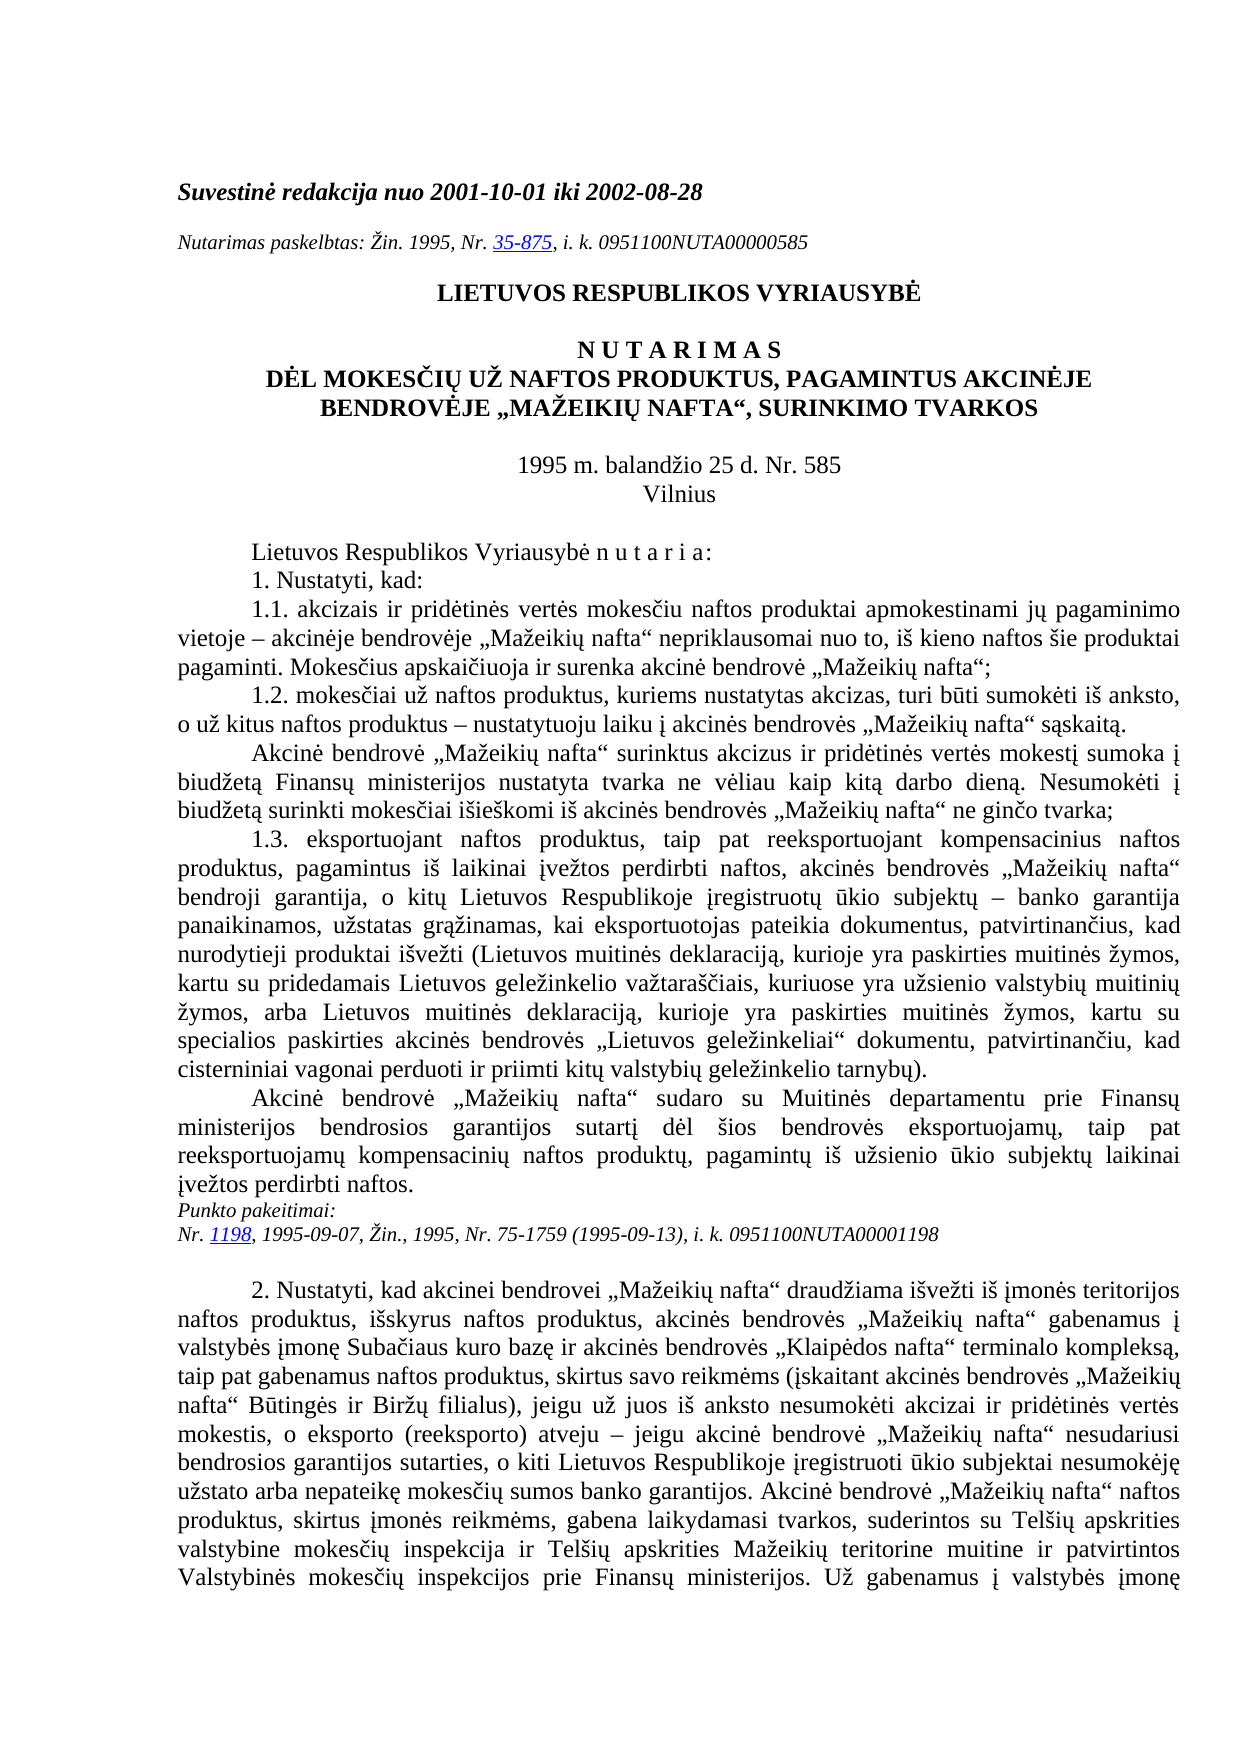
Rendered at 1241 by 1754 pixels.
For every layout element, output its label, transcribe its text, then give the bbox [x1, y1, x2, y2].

text DĖL MOKESČIŲ UŽ NAFTOS PRODUKTUS, PAGAMINTUS AKCINĖJE BENDROVĖJE „MAŽEIKIŲ NAFTA“, SURINKIMO TVARKOS [177, 364, 1181, 422]
text LIETUVOS RESPUBLIKOS VYRIAUSYBĖ [177, 278, 1181, 307]
text Nr. 1198, 1995-09-07, Žin., 1995, Nr. 75-1759 (1995-09-13), i. k. 0951100NUTA00001198 [177, 1222, 1181, 1246]
text Akcinė bendrovė „Mažeikių nafta“ sudaro su Muitinės departamentu prie Finansų ministerijos bendrosios garantijos sutartį dėl šios bendrovės eksportuojamų, taip pat reeksportuojamų kompensacinių naftos produktų, pagamintų iš užsienio ūkio subjektų laikinai įvežtos perdirbti naftos. [177, 1083, 1181, 1198]
text Vilnius [177, 479, 1181, 508]
text Akcinė bendrovė „Mažeikių nafta“ surinktus akcizus ir pridėtinės vertės mokestį sumoka į biudžetą Finansų ministerijos nustatyta tvarka ne vėliau kaip kitą darbo dieną. Nesumokėti į biudžetą surinkti mokesčiai išieškomi iš akcinės bendrovės „Mažeikių nafta“ ne ginčo tvarka; [177, 738, 1181, 824]
text N U T A R I M A S [177, 336, 1181, 364]
text 2. Nustatyti, kad akcinei bendrovei „Mažeikių nafta“ draudžiama išvežti iš įmonės teritorijos naftos produktus, išskyrus naftos produktus, akcinės bendrovės „Mažeikių nafta“ gabenamus į valstybės įmonę Subačiaus kuro bazę ir akcinės bendrovės „Klaipėdos nafta“ terminalo kompleksą, taip pat gabenamus naftos produktus, skirtus savo reikmėms (įskaitant akcinės bendrovės „Mažeikių nafta“ Būtingės ir Biržų filialus), jeigu už juos iš anksto nesumokėti akcizai ir pridėtinės vertės mokestis, o eksporto (reeksporto) atveju – jeigu akcinė bendrovė „Mažeikių nafta“ nesudariusi bendrosios garantijos sutarties, o kiti Lietuvos Respublikoje įregistruoti ūkio subjektai nesumokėję užstato arba nepateikę mokesčių sumos banko garantijos. Akcinė bendrovė „Mažeikių nafta“ naftos produktus, skirtus įmonės reikmėms, gabena laikydamasi tvarkos, suderintos su Telšių apskrities valstybine mokesčių inspekcija ir Telšių apskrities Mažeikių teritorine muitine ir patvirtintos Valstybinės mokesčių inspekcijos prie Finansų ministerijos. Už gabenamus į valstybės įmonę [177, 1275, 1181, 1591]
text 1.2. mokesčiai už naftos produktus, kuriems nustatytas akcizas, turi būti sumokėti iš anksto, o už kitus naftos produktus – nustatytuoju laiku į akcinės bendrovės „Mažeikių nafta“ sąskaitą. [177, 681, 1181, 738]
text Lietuvos Respublikos Vyriausybė nutaria: [177, 537, 1181, 566]
text 1. Nustatyti, kad: [177, 566, 1181, 594]
text Nutarimas paskelbtas: Žin. 1995, Nr. 35-875, i. k. 0951100NUTA00000585 [177, 230, 1181, 254]
text Punkto pakeitimai: [177, 1198, 1181, 1222]
text 1.3. eksportuojant naftos produktus, taip pat reeksportuojant kompensacinius naftos produktus, pagamintus iš laikinai įvežtos perdirbti naftos, akcinės bendrovės „Mažeikių nafta“ bendroji garantija, o kitų Lietuvos Respublikoje įregistruotų ūkio subjektų – banko garantija panaikinamos, užstatas grąžinamas, kai eksportuotojas pateikia dokumentus, patvirtinančius, kad nurodytieji produktai išvežti (Lietuvos muitinės deklaraciją, kurioje yra paskirties muitinės žymos, kartu su pridedamais Lietuvos geležinkelio važtaraščiais, kuriuose yra užsienio valstybių muitinių žymos, arba Lietuvos muitinės deklaraciją, kurioje yra paskirties muitinės žymos, kartu su specialios paskirties akcinės bendrovės „Lietuvos geležinkeliai“ dokumentu, patvirtinančiu, kad cisterniniai vagonai perduoti ir priimti kitų valstybių geležinkelio tarnybų). [177, 824, 1181, 1083]
text 1995 m. balandžio 25 d. Nr. 585 [177, 451, 1181, 479]
text Suvestinė redakcija nuo 2001-10-01 iki 2002-08-28 [177, 177, 1181, 206]
text 1.1. akcizais ir pridėtinės vertės mokesčiu naftos produktai apmokestinami jų pagaminimo vietoje – akcinėje bendrovėje „Mažeikių nafta“ nepriklausomai nuo to, iš kieno naftos šie produktai pagaminti. Mokesčius apskaičiuoja ir surenka akcinė bendrovė „Mažeikių nafta“; [177, 594, 1181, 681]
